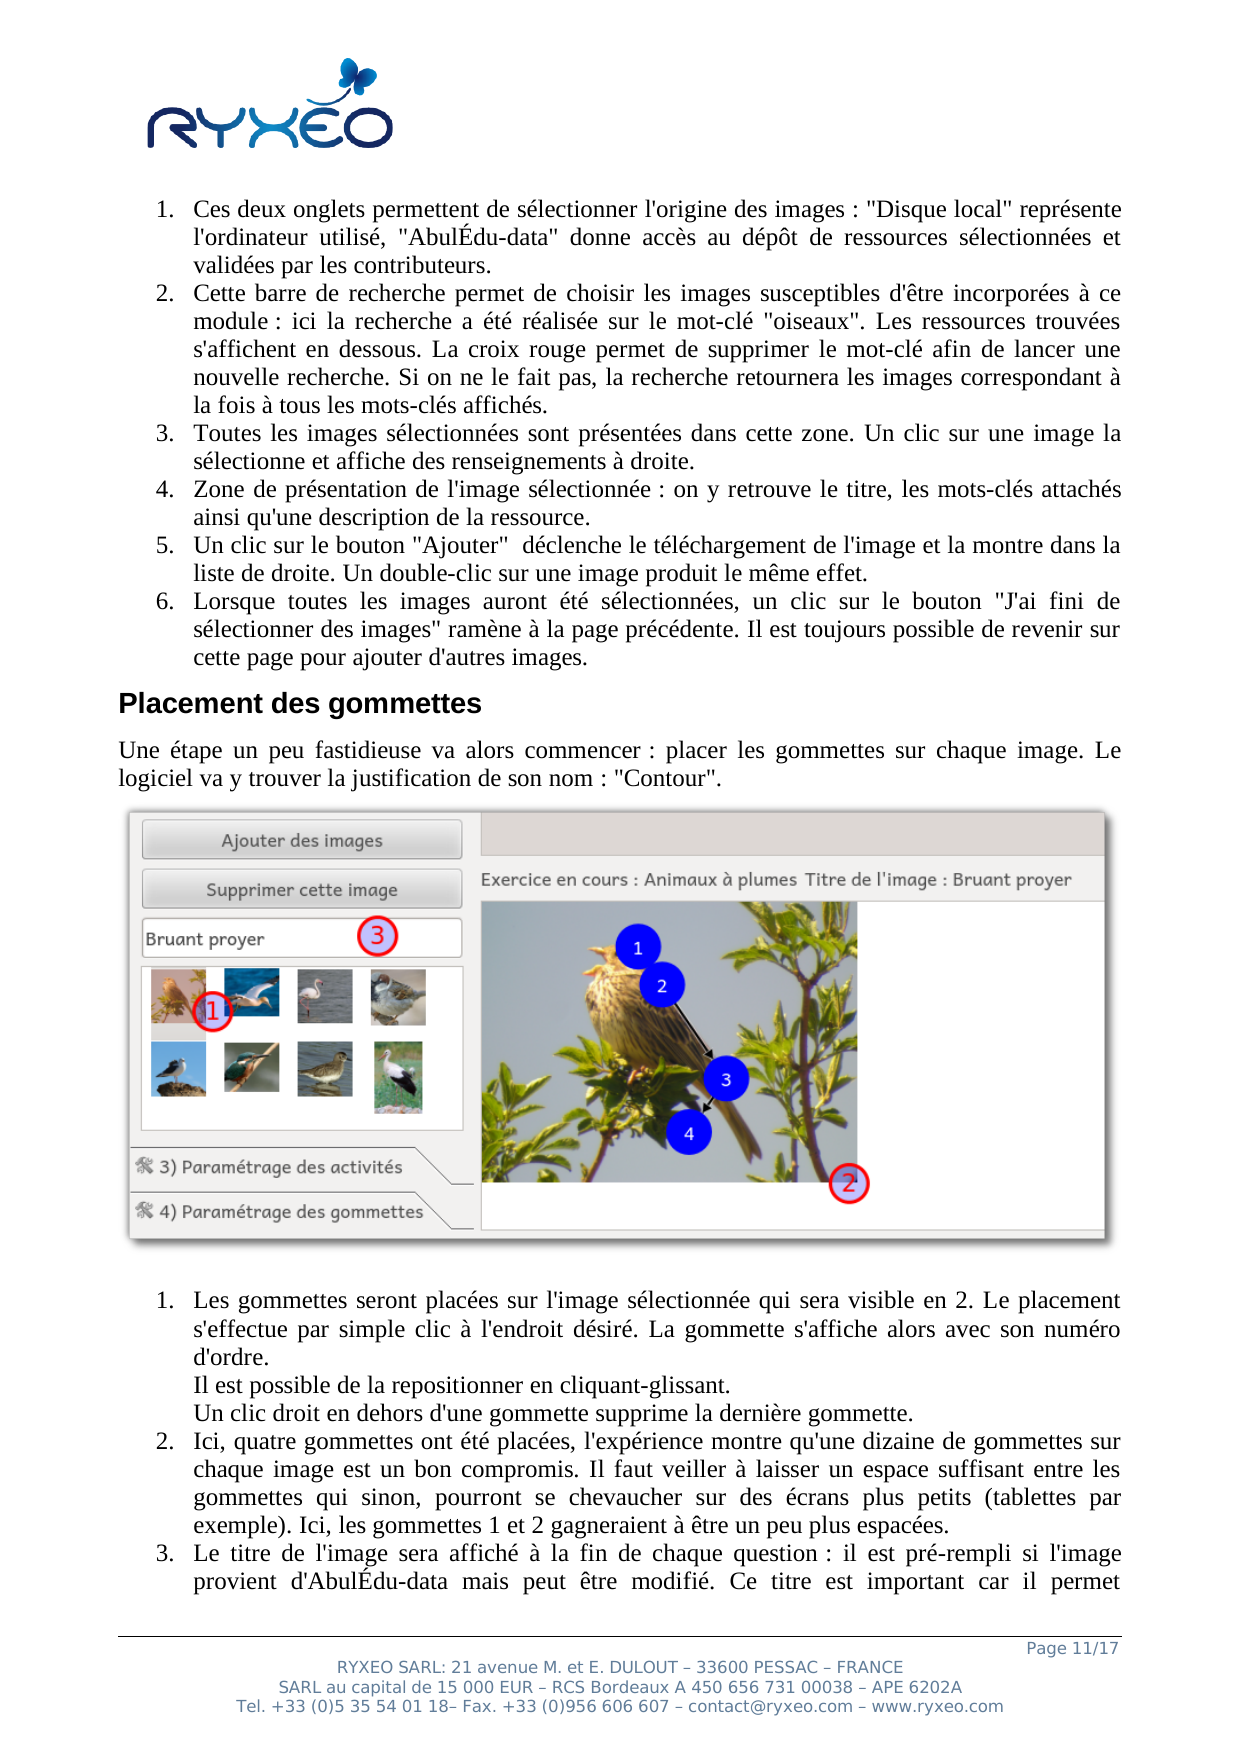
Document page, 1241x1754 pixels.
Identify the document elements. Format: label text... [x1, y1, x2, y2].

list Il est possible de la repositionner en cliquant-glissant. [156, 1371, 1122, 1398]
list Toutes les images sélectionnées sont présentées dans cette zone. Un clic sur une image la sélectionne et affiche des renseignements à droite. [156, 419, 1122, 475]
list Ici, quatre gommettes ont été placées, l'expérience montre qu'une dizaine de gommettes sur chaque image est un bon compromis. Il faut veiller à laisser un espace suffisant entre les gommettes qui sinon, pourront se chevaucher sur des écrans plus petits (tablettes par exemple). Ici, les gommettes 1 et 2 gagneraient à être un peu plus espacées. [156, 1427, 1122, 1539]
picture [118, 802, 1123, 1257]
list Zone de présentation de l'image sélectionnée : on y retrouve le titre, les mots-clés attachés ainsi qu'une description de la ressource. [156, 475, 1122, 531]
list Les gommettes seront placées sur l'image sélectionnée qui sera visible en 2. Le placement s'effectue par simple clic à l'endroit désiré. La gommette s'affiche alors avec son numéro d'ordre. [156, 1257, 1122, 1371]
picture [147, 58, 393, 148]
list Lorsque toutes les images auront été sélectionnées, un clic sur le bouton "J'ai fini de sélectionner des images" ramène à la page précédente. Il est toujours possible de revenir sur cette page pour ajouter d'autres images. [156, 587, 1122, 671]
list Cette barre de recherche permet de choisir les images susceptibles d'être incorporées à ce module : ici la recherche a été réalisée sur le mot-clé "oiseaux". Les ressources trouvées s'affichent en dessous. La croix rouge permet de supprimer le mot-clé afin de lancer une nouvelle recherche. Si on ne le fait pas, la recherche retournera les images correspondant à la fois à tous les mots-clés affichés. [156, 279, 1122, 419]
list Ces deux onglets permettent de sélectionner l'origine des images : "Disque local" représente l'ordinateur utilisé, "AbulÉdu-data" donne accès au dépôt de ressources sélectionnées et validées par les contributeurs. [156, 195, 1122, 279]
list Un clic droit en dehors d'une gommette supprime la dernière gommette. [156, 1398, 1122, 1427]
list Le titre de l'image sera affiché à la fin de chaque question : il est pré-rempli si l'image provient d'AbulÉdu-data mais peut être modifié. Ce titre est important car il permet [156, 1539, 1122, 1595]
list Un clic sur le bouton "Ajouter" déclenche le téléchargement de l'image et la montre dans la liste de droite. Un double-clic sur une image produit le même effet. [156, 531, 1122, 587]
list [156, 792, 1122, 802]
text Une étape un peu fastidieuse va alors commencer : placer les gommettes sur chaque image. Le logiciel va y trouver la justification de son nom : "Contour". [118, 736, 1122, 792]
text Placement des gommettes [118, 687, 1122, 720]
